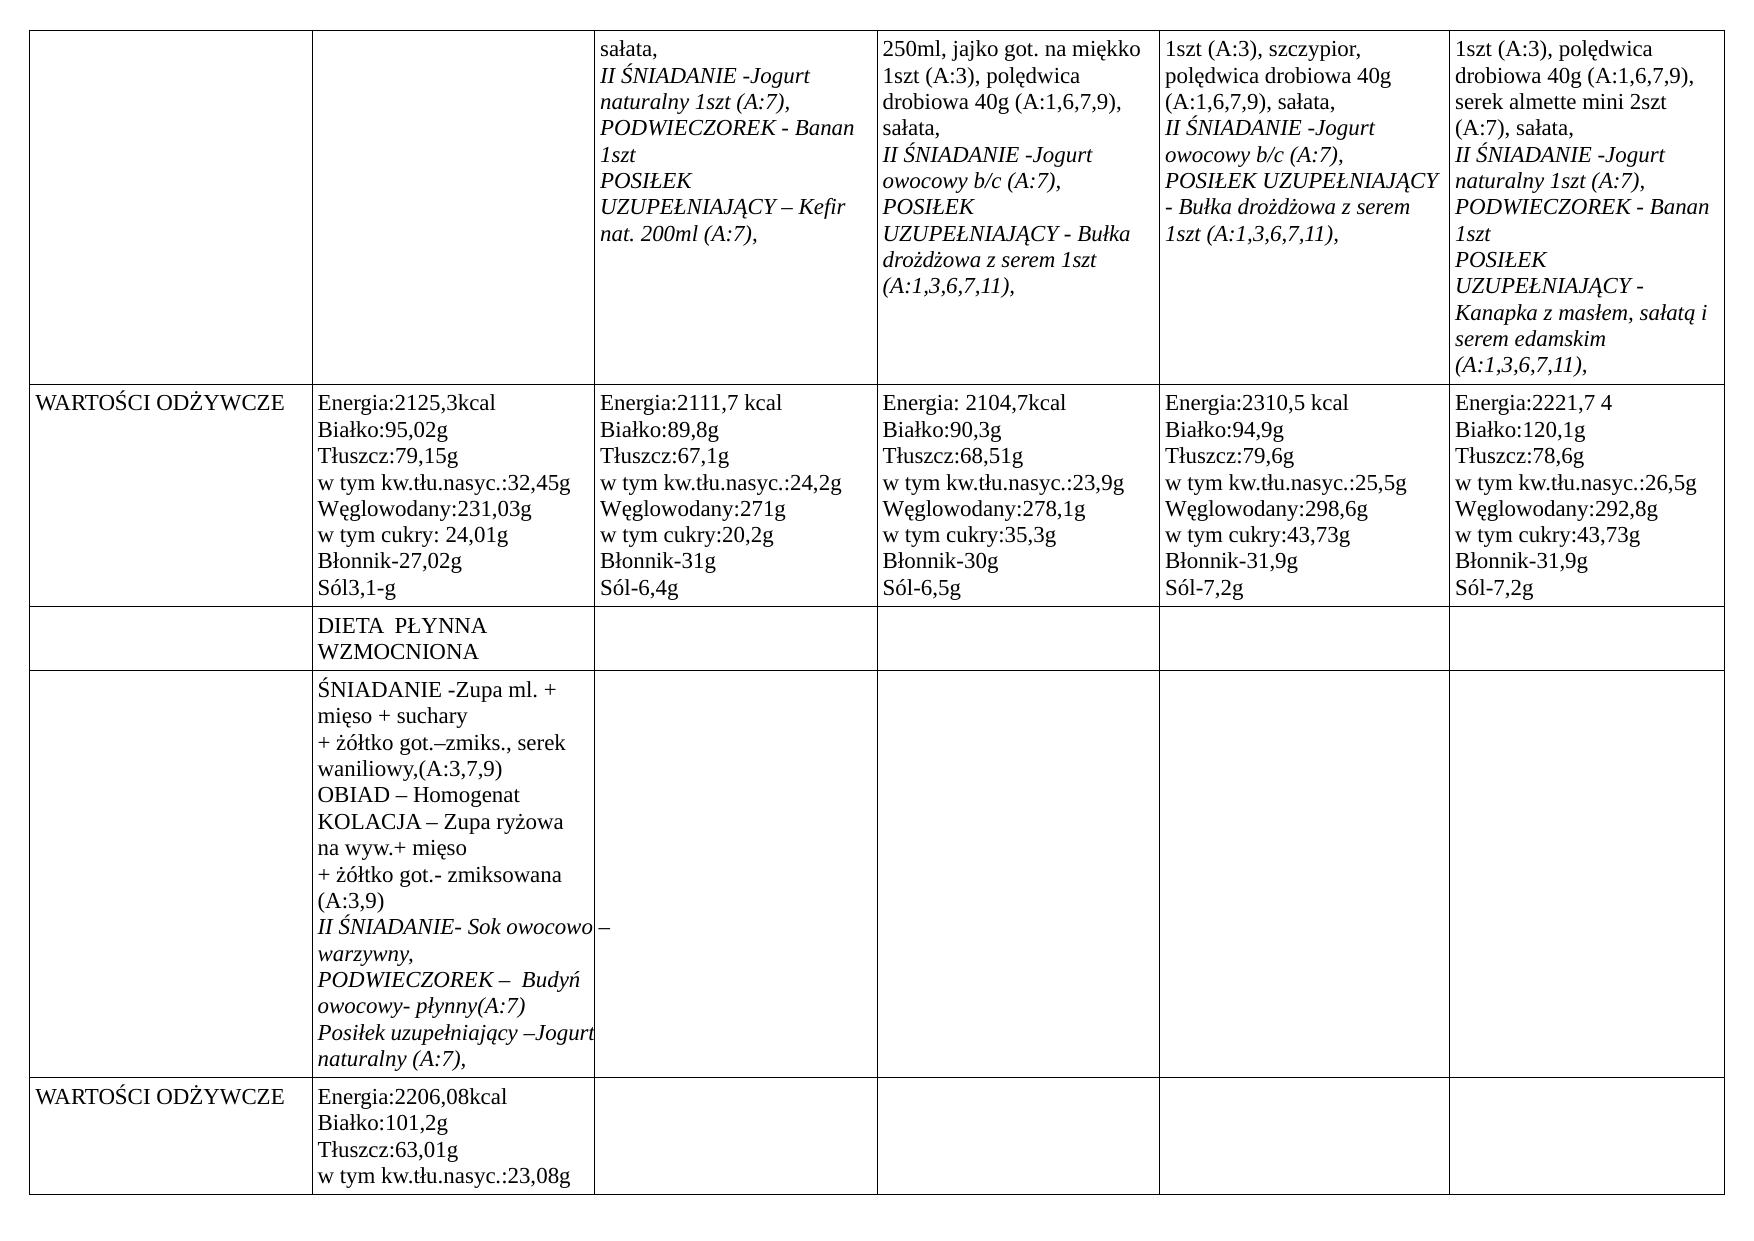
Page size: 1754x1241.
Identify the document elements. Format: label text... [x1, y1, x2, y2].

table_cell [30, 31, 312, 384]
table_cell 1szt (A:3), szczypior, polędwica drobiowa 40g (A:1,6,7,9), sałata, II ŚNIADANIE -Jogurt owocowy b/c (A:7), POSIŁEK UZUPEŁNIAJĄCY - Bułka drożdżowa z serem 1szt (A:1,3,6,7,11), [1160, 31, 1449, 384]
table_cell Energia: 2104,7kcal Białko:90,3g Tłuszcz:68,51g w tym kw.tłu.nasyc.:23,9g Węglowodany:278,1g w tym cukry:35,3g Błonnik-30g Sól-6,5g [878, 385, 1159, 606]
table_cell [30, 607, 312, 670]
table_cell [595, 1078, 877, 1194]
table_cell [1450, 671, 1724, 1077]
table_cell [878, 607, 1159, 670]
table_cell 1szt (A:3), polędwica drobiowa 40g (A:1,6,7,9), serek almette mini 2szt (A:7), sałata, II ŚNIADANIE -Jogurt naturalny 1szt (A:7), PODWIECZOREK - Banan 1szt POSIŁEK UZUPEŁNIAJĄCY - Kanapka z masłem, sałatą i serem edamskim (A:1,3,6,7,11), [1450, 31, 1724, 384]
table_cell Energia:2111,7 kcal Białko:89,8g Tłuszcz:67,1g w tym kw.tłu.nasyc.:24,2g Węglowodany:271g w tym cukry:20,2g Błonnik-31g Sól-6,4g [595, 385, 877, 606]
table_cell Energia:2125,3kcal Białko:95,02g Tłuszcz:79,15g w tym kw.tłu.nasyc.:32,45g Węglowodany:231,03g w tym cukry: 24,01g Błonnik-27,02g Sól3,1-g [313, 385, 594, 606]
table_cell ŚNIADANIE -Kawa ml. 250ml (A:1,7), chleb raz. 80g (A:1,3,6,7,11), margaryna o zaw. tłuszczu 80% 10g – 1szt, biały ser 100g (A:7), sałata, OBIAD - Zupa brokułowa z mak. 350ml (A:1,7,9), rolada rybna piecz. z warz. w sosie kop. 170g (A:1,3,4,6,7,9,11), ziemniaki got. z kop. 200g, marchewka opr. 150g (A:1,7), kompot owocowy b/c 250ml, KOLACJA - Chleb miesz.100g (A:1,3,6,7,11) masło 10g (A:7), herbata 250ml, polędwica drobiowa 60g (A:1,6,7,9), serek almette mini 1szt (A:7), sałata, II ŚNIADANIE -Jogurt naturalny 1szt (A:7), PODWIECZOREK - Banan 1szt POSIŁEK UZUPEŁNIAJĄCY – Kefir nat. 200ml (A:7), [595, 31, 877, 384]
table_cell [1160, 671, 1449, 1077]
table_cell [1160, 607, 1449, 670]
table_cell [1450, 1078, 1724, 1194]
table_cell [595, 607, 877, 670]
table_cell Energia:2206,08kcal Białko:101,2g Tłuszcz:63,01g w tym kw.tłu.nasyc.:23,08g [313, 1078, 594, 1194]
table_cell [595, 671, 877, 1077]
table_cell [1160, 1078, 1449, 1194]
table_cell 250ml, jajko got. na miękko 1szt (A:3), polędwica drobiowa 40g (A:1,6,7,9), sałata, II ŚNIADANIE -Jogurt owocowy b/c (A:7), POSIŁEK UZUPEŁNIAJĄCY - Bułka drożdżowa z serem 1szt (A:1,3,6,7,11), [878, 31, 1159, 384]
table_cell WARTOŚCI ODŻYWCZE [30, 1078, 312, 1194]
table_cell [30, 671, 312, 1077]
table_cell WARTOŚCI ODŻYWCZE [30, 385, 312, 606]
table_cell Energia:2221,7 4 Białko:120,1g Tłuszcz:78,6g w tym kw.tłu.nasyc.:26,5g Węglowodany:292,8g w tym cukry:43,73g Błonnik-31,9g Sól-7,2g [1450, 385, 1724, 606]
table_cell Energia:2310,5 kcal Białko:94,9g Tłuszcz:79,6g w tym kw.tłu.nasyc.:25,5g Węglowodany:298,6g w tym cukry:43,73g Błonnik-31,9g Sól-7,2g [1160, 385, 1449, 606]
table_cell ŚNIADANIE -Zupa ml. + mięso + suchary + żółtko got.–zmiks., serek waniliowy,(A:3,7,9) OBIAD – Homogenat KOLACJA – Zupa ryżowa na wyw.+ mięso + żółtko got.- zmiksowana (A:3,9) II ŚNIADANIE- Sok owocowo – warzywny, PODWIECZOREK – Budyń owocowy- płynny(A:7) Posiłek uzupełniający –Jogurt naturalny (A:7), [313, 671, 594, 1077]
table_cell [1450, 607, 1724, 670]
table_cell ŚNIADANIE -Zupa ryżowa na wyw. + mięso + żółtko got. –zmiks., serek naturalny(A:7,9) OBIAD – Kasza manna na wyw. + mięso - zmiks.+ mięso mielone (A:1,9) KOLACJA – Zupa ryżowa na wyw.+ mięso + żółtko got. - zmiksowana + mięso mielone(A:9) II ŚNIADANIE- Sok owocowo – warzywny, PODWIECZOREK- Budyń owocowy b/c(A:7) Posiłek uzupełniający – Jogurt naturalny,(A:7) [313, 31, 594, 384]
table_cell DIETA PŁYNNA WZMOCNIONA [313, 607, 594, 670]
table_cell [878, 1078, 1159, 1194]
table_cell [878, 671, 1159, 1077]
